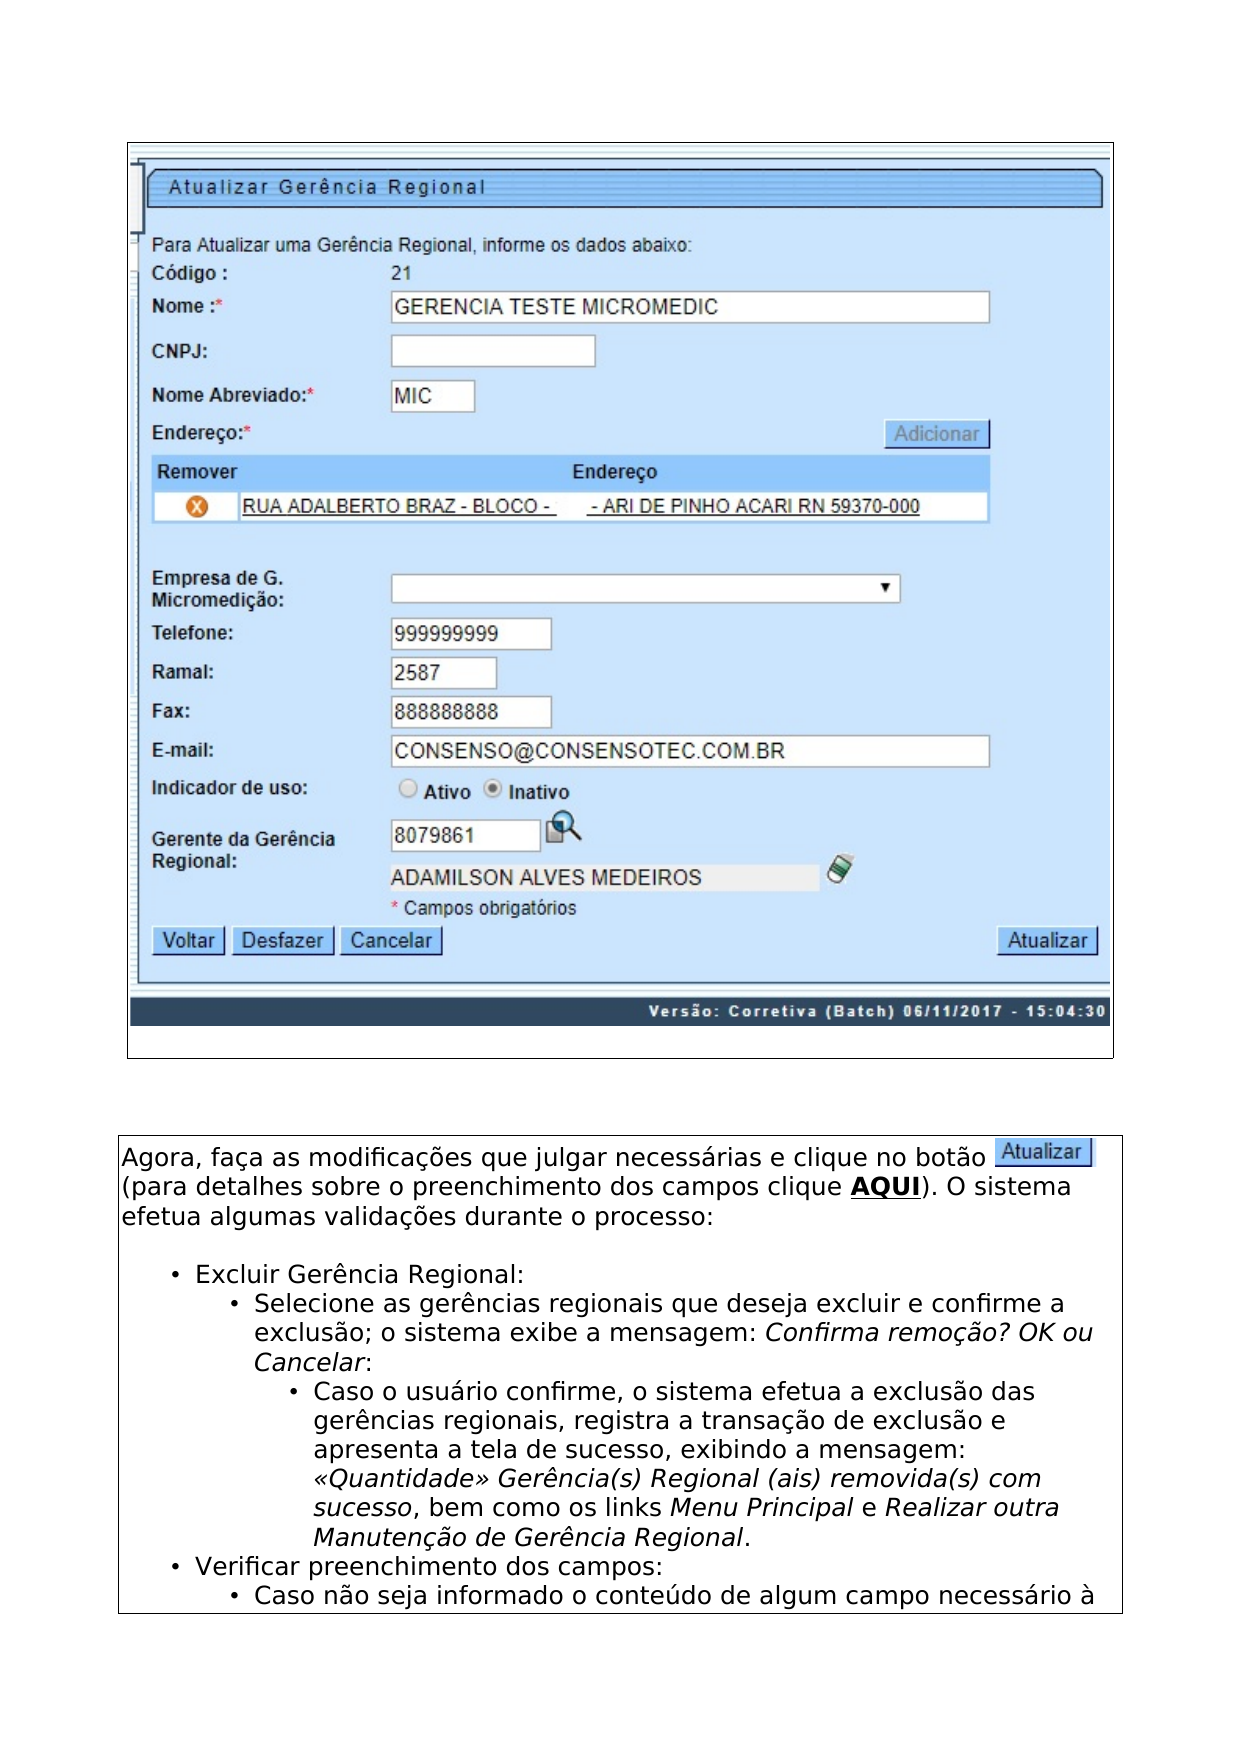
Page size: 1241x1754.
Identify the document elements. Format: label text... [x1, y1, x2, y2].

table_header Agora, faça as modificações que julgar necessárias e clique no botão (para detalhes sobre o preenchimento dos campos clique AQUI). O sistema efetua algumas validações durante o processo: Excluir Gerência Regional: Selecione as gerências regionais que deseja excluir e confirme a exclusão; o sistema exibe a mensagem: Confirma remoção? OK ou Cancelar: Caso o usuário confirme, o sistema efetua a exclusão das gerências regionais, registra a transação de exclusão e apresenta a tela de sucesso, exibindo a mensagem: «Quantidade» Gerência(s) Regional (ais) removida(s) com sucesso, bem como os links Menu Principal e Realizar outra Manutenção de Gerência Regional. Verificar preenchimento dos campos: Caso não seja informado o conteúdo de algum campo necessário à [119, 1136, 1122, 1613]
picture [995, 1138, 1097, 1167]
table_header [128, 143, 1113, 1058]
picture [130, 144, 1110, 1026]
